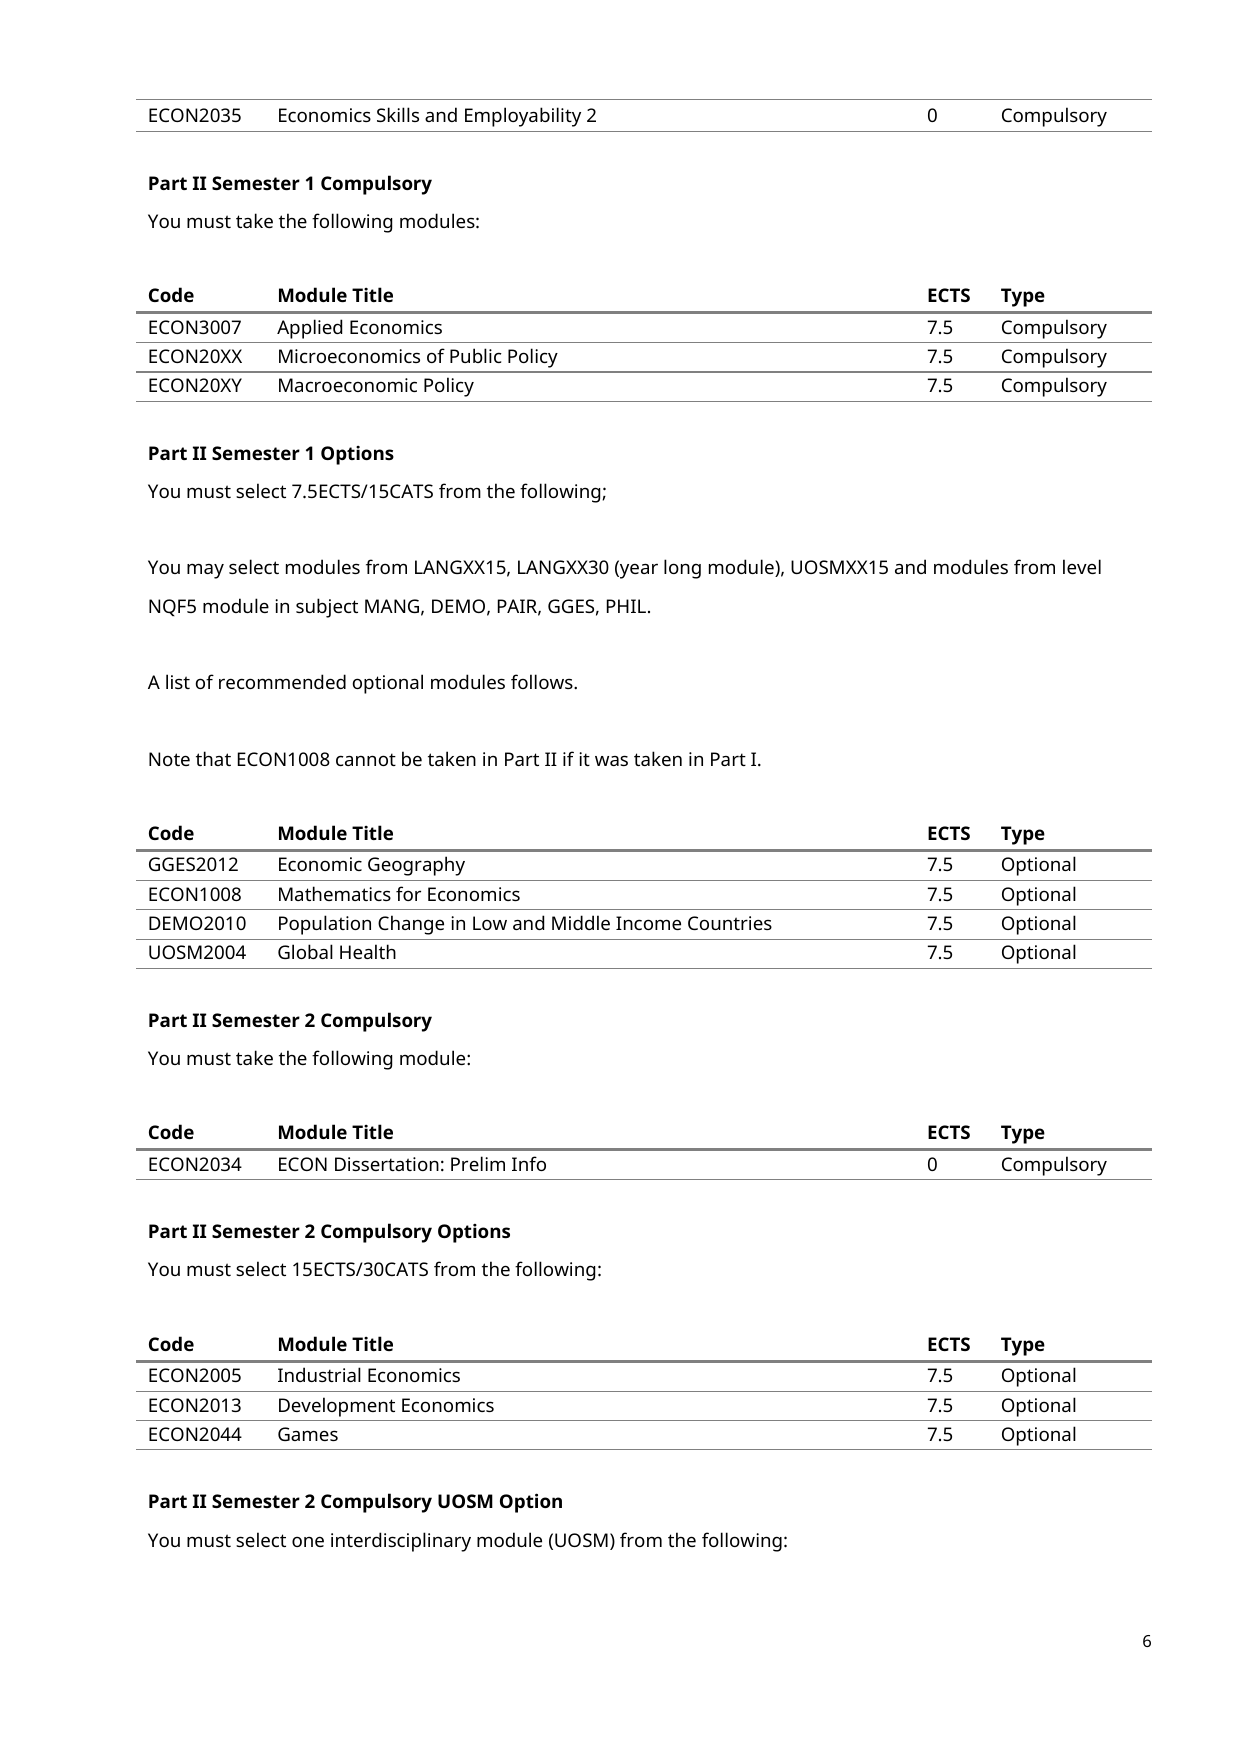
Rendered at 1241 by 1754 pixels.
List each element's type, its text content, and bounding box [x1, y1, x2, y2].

table_cell Optional [989, 852, 1152, 880]
table_cell Part II Semester 2 Compulsory Options You must select 15ECTS/30CATS from the following: [136, 1180, 1152, 1331]
table_cell Global Health [266, 940, 916, 968]
table_cell Economics Skills and Employability 2 [266, 100, 916, 131]
table_cell Code [136, 1331, 266, 1359]
table_cell Code [136, 1120, 266, 1148]
table_cell Compulsory [989, 314, 1152, 342]
table_cell 7.5 [916, 881, 989, 909]
table_cell Module Title [266, 1331, 916, 1359]
table_cell Compulsory [989, 1151, 1152, 1179]
table_cell Module Title [266, 1120, 916, 1148]
table_cell Compulsory [989, 343, 1152, 371]
table_cell ECON Dissertation: Prelim Info [266, 1151, 916, 1179]
table_cell Mathematics for Economics [266, 881, 916, 909]
table_cell 0 [916, 1151, 989, 1179]
table_cell Code [136, 820, 266, 848]
table_cell ECON2013 [136, 1392, 266, 1420]
table_cell Industrial Economics [266, 1363, 916, 1391]
table_cell Economic Geography [266, 852, 916, 880]
table_cell Optional [989, 881, 1152, 909]
table_cell Macroeconomic Policy [266, 373, 916, 401]
table_cell ECTS [916, 1120, 989, 1148]
table_cell ECON3007 [136, 314, 266, 342]
table_cell 0 [916, 100, 989, 131]
table_cell Development Economics [266, 1392, 916, 1420]
table_cell ECTS [916, 1331, 989, 1359]
table_cell ECON1008 [136, 881, 266, 909]
table_cell ECON20XX [136, 343, 266, 371]
table_cell Microeconomics of Public Policy [266, 343, 916, 371]
table_cell 7.5 [916, 940, 989, 968]
table_cell Applied Economics [266, 314, 916, 342]
table_cell Optional [989, 1392, 1152, 1420]
table_cell Games [266, 1421, 916, 1449]
table_cell ECON2034 [136, 1151, 266, 1179]
table_cell DEMO2010 [136, 910, 266, 938]
table_cell Module Title [266, 283, 916, 311]
table_cell 7.5 [916, 1421, 989, 1449]
table_cell 7.5 [916, 910, 989, 938]
table_cell Type [989, 283, 1152, 311]
table_cell Compulsory [989, 373, 1152, 401]
table_cell Optional [989, 940, 1152, 968]
table_cell Optional [989, 1363, 1152, 1391]
table_cell ECON2005 [136, 1363, 266, 1391]
table_cell Code [136, 283, 266, 311]
table_cell Type [989, 820, 1152, 848]
table_cell 7.5 [916, 373, 989, 401]
table_cell Compulsory [989, 100, 1152, 131]
table_cell UOSM2004 [136, 940, 266, 968]
table_cell Optional [989, 910, 1152, 938]
table_cell Part II Semester 2 Compulsory UOSM Option You must select one interdisciplinary module (UOSM) from the following: [136, 1450, 1152, 1601]
table_cell ECON2035 [136, 100, 266, 131]
table_cell GGES2012 [136, 852, 266, 880]
table_cell 7.5 [916, 343, 989, 371]
table_cell Part II Semester 1 Options You must select 7.5ECTS/15CATS from the following; You may select modules from LANGXX15, LANGXX30 (year long module), UOSMXX15 and modules from level NQF5 module in subject MANG, DEMO, PAIR, GGES, PHIL. A list of recommended optional modules follows. Note that ECON1008 cannot be taken in Part II if it was taken in Part I. [136, 402, 1152, 820]
table_cell Module Title [266, 820, 916, 848]
table_cell ECTS [916, 820, 989, 848]
table_cell Type [989, 1120, 1152, 1148]
table_cell 7.5 [916, 1392, 989, 1420]
table_cell 7.5 [916, 1363, 989, 1391]
table_cell 7.5 [916, 852, 989, 880]
table_cell 7.5 [916, 314, 989, 342]
table_cell Population Change in Low and Middle Income Countries [266, 910, 916, 938]
table_cell Part II Semester 1 Compulsory You must take the following modules: [136, 132, 1152, 283]
table_cell Type [989, 1331, 1152, 1359]
table_cell Part II Semester 2 Compulsory You must take the following module: [136, 969, 1152, 1120]
table_cell ECTS [916, 283, 989, 311]
table_cell ECON20XY [136, 373, 266, 401]
table_cell ECON2044 [136, 1421, 266, 1449]
table_cell Optional [989, 1421, 1152, 1449]
